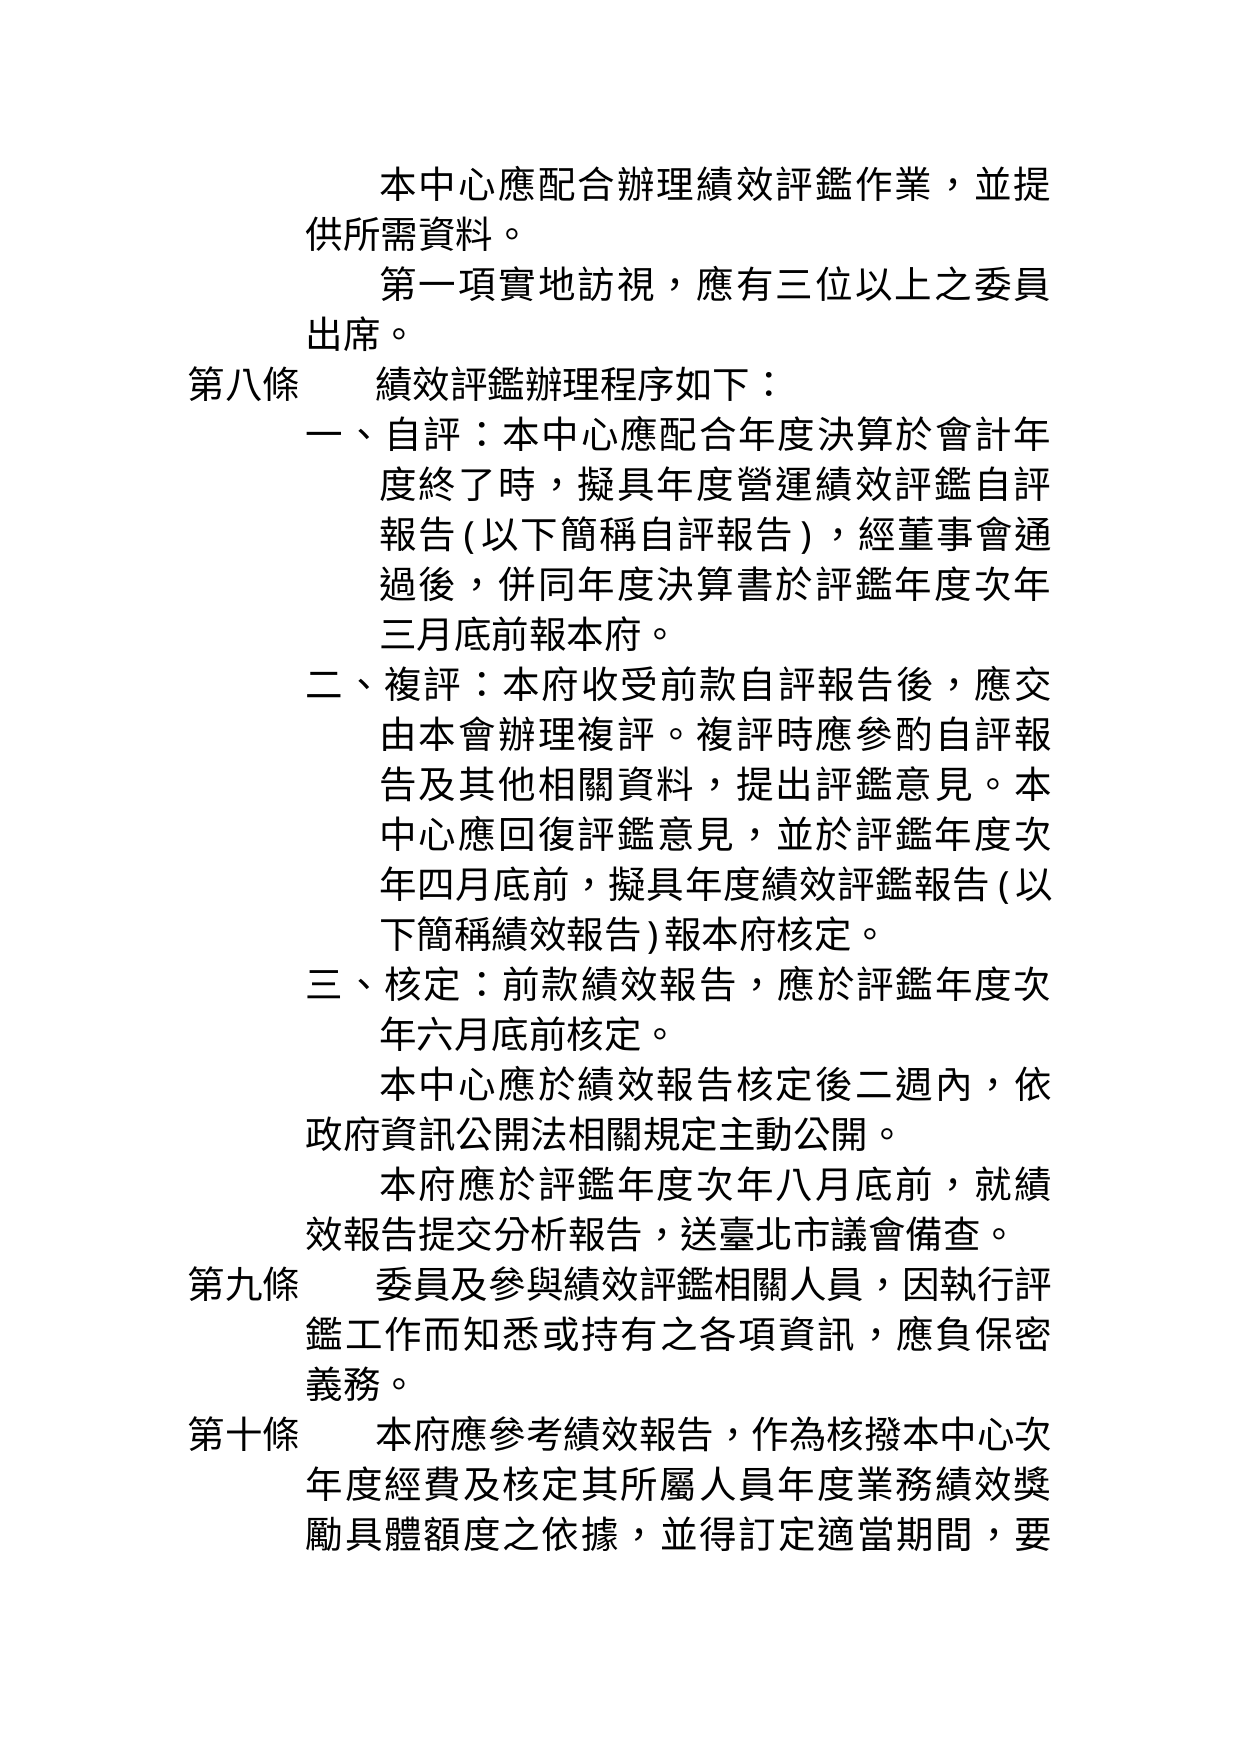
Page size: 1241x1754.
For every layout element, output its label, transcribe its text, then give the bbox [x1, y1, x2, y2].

text 二、複評：本府收受前款自評報告後，應交由本會辦理複評。複評時應參酌自評報告及其他相關資料，提出評鑑意見。本中心應回復評鑑意見，並於評鑑年度次年四月底前，擬具年度績效評鑑報告(以下簡稱績效報告)報本府核定。 [306, 658, 1053, 958]
text 本中心應於績效報告核定後二週內，依政府資訊公開法相關規定主動公開。 [306, 1058, 1053, 1158]
text 本中心應配合辦理績效評鑑作業，並提供所需資料。 [306, 158, 1053, 258]
text 本府應於評鑑年度次年八月底前，就績效報告提交分析報告，送臺北市議會備查。 [306, 1158, 1053, 1258]
text 三、核定：前款績效報告，應於評鑑年度次年六月底前核定。 [306, 958, 1053, 1058]
text 第八條 績效評鑑辦理程序如下： [187, 358, 1053, 408]
text 第九條 委員及參與績效評鑑相關人員，因執行評鑑工作而知悉或持有之各項資訊，應負保密義務。 [187, 1258, 1053, 1408]
text 第一項實地訪視，應有三位以上之委員出席。 [306, 258, 1053, 358]
text 一、自評：本中心應配合年度決算於會計年度終了時，擬具年度營運績效評鑑自評報告(以下簡稱自評報告)，經董事會通過後，併同年度決算書於評鑑年度次年三月底前報本府。 [306, 408, 1053, 658]
text 第十條 本府應參考績效報告，作為核撥本中心次年度經費及核定其所屬人員年度業務績效獎勵具體額度之依據，並得訂定適當期間，要 [187, 1408, 1053, 1558]
